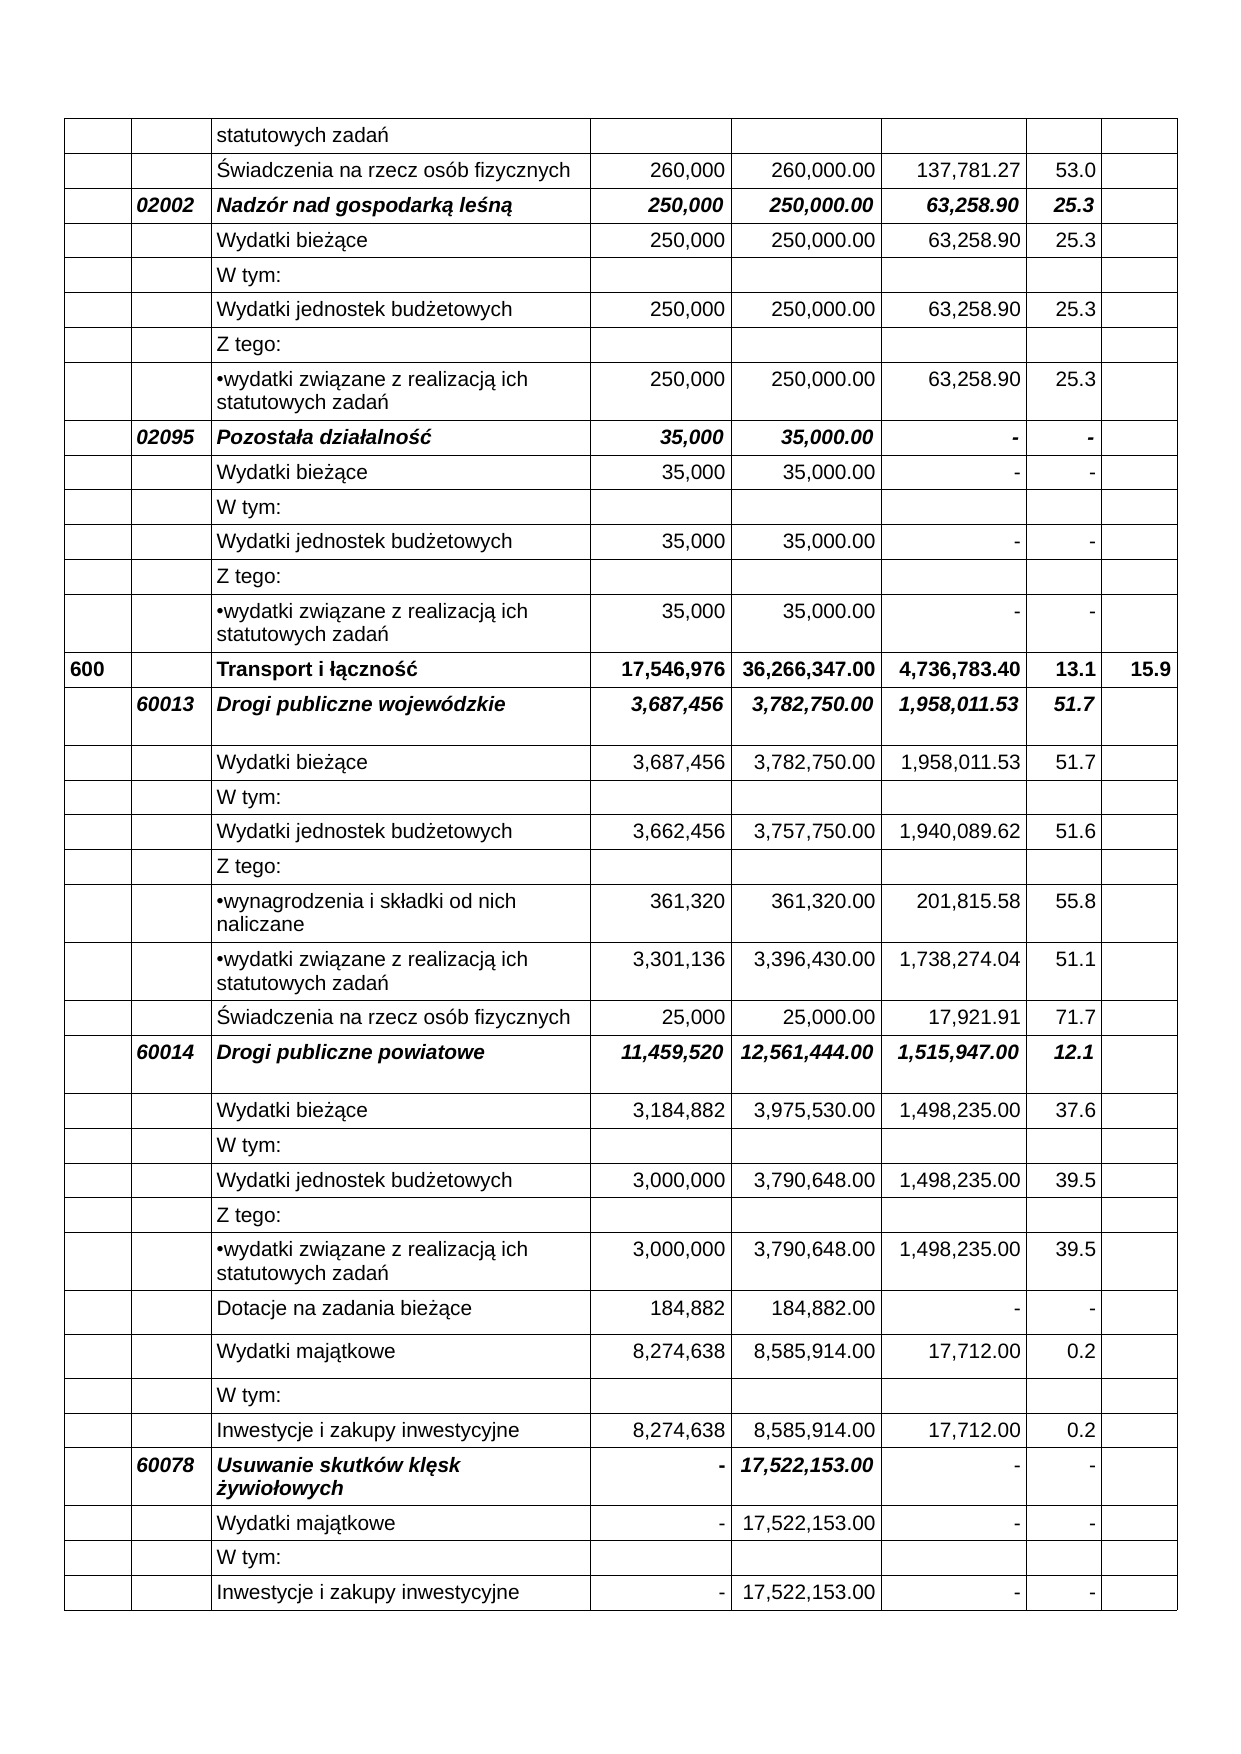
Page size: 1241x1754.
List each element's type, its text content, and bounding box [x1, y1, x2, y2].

table_cell [65, 119, 131, 153]
table_cell 35 000,00 [732, 456, 881, 489]
table_cell [65, 1094, 131, 1128]
table_cell [65, 746, 131, 779]
table_cell - [1027, 595, 1101, 652]
table_cell [65, 154, 131, 188]
table_cell [732, 258, 881, 292]
table_cell [65, 595, 131, 652]
table_cell Wydatki jednostek budżetowych [212, 1164, 590, 1197]
table_cell [65, 1576, 131, 1610]
table_cell 63 258,90 [882, 363, 1026, 420]
table_cell [1102, 746, 1177, 779]
table_cell [1027, 560, 1101, 594]
table_cell [132, 293, 211, 327]
table_cell 1 498 235,00 [882, 1233, 1026, 1290]
table_cell [65, 258, 131, 292]
table_cell - [591, 1506, 731, 1540]
table_cell W tym: [212, 1129, 590, 1162]
table_cell [1102, 1541, 1177, 1575]
table_cell [132, 119, 211, 153]
table_cell 361 320 [591, 885, 731, 942]
table_cell [132, 328, 211, 362]
table_cell [1102, 1414, 1177, 1447]
table_cell 8 585 914,00 [732, 1335, 881, 1378]
table_cell 250 000,00 [732, 293, 881, 327]
table_cell 3 975 530,00 [732, 1094, 881, 1128]
table_cell [132, 885, 211, 942]
table_cell wynagrodzenia i składki od nich naliczane [212, 885, 590, 942]
table_cell [1102, 815, 1177, 849]
table_cell [732, 1379, 881, 1412]
table_cell 25,3 [1027, 189, 1101, 222]
table_cell 39,5 [1027, 1233, 1101, 1290]
table_cell [132, 1291, 211, 1334]
table_cell 3 782 750,00 [732, 746, 881, 779]
table_cell [591, 119, 731, 153]
table_cell wydatki związane z realizacją ich statutowych zadań [212, 595, 590, 652]
table_cell [882, 490, 1026, 524]
table_cell 1 498 235,00 [882, 1164, 1026, 1197]
table_cell - [882, 525, 1026, 559]
table_cell 35 000,00 [732, 525, 881, 559]
table_cell 60078 [132, 1448, 211, 1505]
table_cell 25 000 [591, 1001, 731, 1035]
table_cell [1027, 1379, 1101, 1412]
table_cell - [882, 1291, 1026, 1334]
table_cell 3 687 456 [591, 746, 731, 779]
table_cell [882, 119, 1026, 153]
table_cell [132, 1414, 211, 1447]
table_cell 53,0 [1027, 154, 1101, 188]
table_cell Wydatki bieżące [212, 456, 590, 489]
table_cell [591, 850, 731, 884]
table_cell - [882, 1576, 1026, 1610]
table_cell [1102, 1576, 1177, 1610]
table_cell [1102, 1094, 1177, 1128]
table_cell Wydatki jednostek budżetowych [212, 525, 590, 559]
table_cell [1102, 119, 1177, 153]
table_cell 3 662 456 [591, 815, 731, 849]
table_cell 250 000,00 [732, 363, 881, 420]
table_cell [65, 490, 131, 524]
table_cell [1102, 560, 1177, 594]
table_cell Wydatki bieżące [212, 224, 590, 257]
table_cell W tym: [212, 258, 590, 292]
table_cell [591, 1379, 731, 1412]
table_cell Z tego: [212, 1198, 590, 1232]
table_cell 600 [65, 653, 131, 687]
table_cell [591, 490, 731, 524]
table_cell [132, 224, 211, 257]
table_cell [732, 1129, 881, 1162]
table_cell [132, 653, 211, 687]
table_cell [65, 688, 131, 745]
table_cell 184 882,00 [732, 1291, 881, 1334]
table_cell 25,3 [1027, 224, 1101, 257]
table_cell 250 000 [591, 189, 731, 222]
table_cell Wydatki jednostek budżetowych [212, 815, 590, 849]
table_cell 3 000 000 [591, 1233, 731, 1290]
table_cell [1102, 1506, 1177, 1540]
table_cell [591, 328, 731, 362]
table_cell [732, 119, 881, 153]
table_cell 25 000,00 [732, 1001, 881, 1035]
table_cell [132, 1129, 211, 1162]
table_cell [882, 1541, 1026, 1575]
table_cell [1027, 258, 1101, 292]
table_cell [132, 781, 211, 814]
table_cell wydatki związane z realizacją ich statutowych zadań [212, 363, 590, 420]
table_cell 25,3 [1027, 363, 1101, 420]
table_cell Drogi publiczne wojewódzkie [212, 688, 590, 745]
table_cell [65, 885, 131, 942]
table_cell 250 000,00 [732, 189, 881, 222]
table_cell 35 000,00 [732, 595, 881, 652]
table_cell [732, 781, 881, 814]
table_cell [65, 1129, 131, 1162]
table_cell 60014 [132, 1036, 211, 1093]
table_cell Z tego: [212, 560, 590, 594]
table_cell [591, 1198, 731, 1232]
table_cell [1102, 189, 1177, 222]
table_cell 51,7 [1027, 746, 1101, 779]
table_cell 1 940 089,62 [882, 815, 1026, 849]
table_cell - [1027, 421, 1101, 454]
table_cell [65, 189, 131, 222]
table_cell W tym: [212, 1541, 590, 1575]
table_cell 3 301 136 [591, 943, 731, 1000]
table_cell 250 000 [591, 224, 731, 257]
table_cell [1102, 1036, 1177, 1093]
table_cell 35 000 [591, 595, 731, 652]
table_cell 11 459 520 [591, 1036, 731, 1093]
table_cell 55,8 [1027, 885, 1101, 942]
table_cell [65, 1291, 131, 1334]
table_cell 201 815,58 [882, 885, 1026, 942]
table_cell - [591, 1448, 731, 1505]
table_cell [732, 560, 881, 594]
table_cell [132, 1001, 211, 1035]
table_cell 4 736 783,40 [882, 653, 1026, 687]
table_cell 1 515 947,00 [882, 1036, 1026, 1093]
table_cell [132, 1233, 211, 1290]
table_cell [65, 293, 131, 327]
table_cell [65, 456, 131, 489]
table_cell [132, 560, 211, 594]
table_cell [1027, 328, 1101, 362]
table_cell 1 498 235,00 [882, 1094, 1026, 1128]
table_cell 3 000 000 [591, 1164, 731, 1197]
table_cell [732, 850, 881, 884]
table_cell [1102, 1448, 1177, 1505]
table_cell [1027, 1129, 1101, 1162]
table_cell Wydatki bieżące [212, 746, 590, 779]
table_cell [1102, 456, 1177, 489]
table_cell 250 000,00 [732, 224, 881, 257]
table_cell [732, 328, 881, 362]
table_cell 51,1 [1027, 943, 1101, 1000]
table_cell [65, 850, 131, 884]
table_cell [65, 328, 131, 362]
table_cell - [1027, 1576, 1101, 1610]
table_cell [1102, 1335, 1177, 1378]
table_cell Świadczenia na rzecz osób fizycznych [212, 154, 590, 188]
table_cell [65, 525, 131, 559]
table_cell - [1027, 456, 1101, 489]
table_cell 1 738 274,04 [882, 943, 1026, 1000]
table_cell - [882, 421, 1026, 454]
table_cell Z tego: [212, 328, 590, 362]
table_cell [1102, 1291, 1177, 1334]
table_cell 63 258,90 [882, 189, 1026, 222]
table_cell [65, 1379, 131, 1412]
table_cell [132, 363, 211, 420]
table_cell 3 687 456 [591, 688, 731, 745]
table_cell 35 000 [591, 421, 731, 454]
table_cell [591, 560, 731, 594]
table_cell Inwestycje i zakupy inwestycyjne [212, 1414, 590, 1447]
table_cell 3 790 648,00 [732, 1233, 881, 1290]
table_cell - [591, 1576, 731, 1610]
table_cell [65, 560, 131, 594]
table_cell [132, 1094, 211, 1128]
table_cell [591, 781, 731, 814]
table_cell 250 000 [591, 363, 731, 420]
table_cell 25,3 [1027, 293, 1101, 327]
table_cell [1102, 595, 1177, 652]
table_cell 0,2 [1027, 1335, 1101, 1378]
table_cell 02002 [132, 189, 211, 222]
table_cell - [1027, 1506, 1101, 1540]
table_cell 17 522 153,00 [732, 1506, 881, 1540]
table_cell [65, 1036, 131, 1093]
table_cell [65, 421, 131, 454]
table_cell [65, 1414, 131, 1447]
table_cell 17 712,00 [882, 1414, 1026, 1447]
table_cell Z tego: [212, 850, 590, 884]
table_cell wydatki związane z realizacją ich statutowych zadań [212, 943, 590, 1000]
table_cell [65, 224, 131, 257]
table_cell 13,1 [1027, 653, 1101, 687]
table_cell [1102, 525, 1177, 559]
table_cell [132, 1198, 211, 1232]
table_cell [132, 490, 211, 524]
table_cell [591, 258, 731, 292]
table_cell [65, 1233, 131, 1290]
table_cell [1102, 885, 1177, 942]
table_cell - [882, 1506, 1026, 1540]
table_cell [1102, 363, 1177, 420]
table_cell 35 000 [591, 525, 731, 559]
table_cell [65, 1448, 131, 1505]
table_cell W tym: [212, 490, 590, 524]
table_cell 8 585 914,00 [732, 1414, 881, 1447]
table_cell 37,6 [1027, 1094, 1101, 1128]
table_cell [1102, 421, 1177, 454]
table_cell 100,0 [1027, 119, 1101, 153]
table_cell wydatki związane z realizacją ich statutowych zadań [212, 1233, 590, 1290]
table_cell 63 258,90 [882, 224, 1026, 257]
table_cell [1102, 293, 1177, 327]
table_cell Pozostała działalność [212, 421, 590, 454]
table_cell W tym: [212, 1379, 590, 1412]
table_cell Wydatki bieżące [212, 1094, 590, 1128]
table_cell W tym: [212, 781, 590, 814]
table_cell Inwestycje i zakupy inwestycyjne [212, 1576, 590, 1610]
table_cell [132, 1379, 211, 1412]
table_cell Wydatki jednostek budżetowych [212, 293, 590, 327]
table_cell statutowych zadań [212, 119, 590, 153]
table_cell [1102, 1001, 1177, 1035]
table_cell - [882, 456, 1026, 489]
table_cell 51,7 [1027, 688, 1101, 745]
table_cell 39,5 [1027, 1164, 1101, 1197]
table_cell 137 781,27 [882, 154, 1026, 188]
table_cell 63 258,90 [882, 293, 1026, 327]
table_cell [132, 1506, 211, 1540]
table_cell Wydatki majątkowe [212, 1335, 590, 1378]
table_cell [1027, 850, 1101, 884]
table_cell [65, 1335, 131, 1378]
table_cell Usuwanie skutków klęsk żywiołowych [212, 1448, 590, 1505]
table_cell 12,1 [1027, 1036, 1101, 1093]
table_cell [1027, 781, 1101, 814]
table_cell 260 000,00 [732, 154, 881, 188]
table_cell 3 757 750,00 [732, 815, 881, 849]
table_cell [1102, 1233, 1177, 1290]
table_cell [1102, 224, 1177, 257]
table_cell [1102, 328, 1177, 362]
table_cell Dotacje na zadania bieżące [212, 1291, 590, 1334]
table_cell [132, 943, 211, 1000]
table_cell [1102, 1129, 1177, 1162]
table_cell [65, 1001, 131, 1035]
table_cell [882, 1379, 1026, 1412]
table_cell - [1027, 525, 1101, 559]
table_cell 36 266 347,00 [732, 653, 881, 687]
table_cell [132, 815, 211, 849]
table_cell 02095 [132, 421, 211, 454]
table_cell - [882, 1448, 1026, 1505]
table_cell Nadzór nad gospodarką leśną [212, 189, 590, 222]
table_cell [65, 363, 131, 420]
table_cell 1 958 011,53 [882, 688, 1026, 745]
table_cell 15,9 [1102, 653, 1177, 687]
table_cell [591, 1541, 731, 1575]
table_cell [1027, 1541, 1101, 1575]
table_cell 3 184 882 [591, 1094, 731, 1128]
table_cell 17 546 976 [591, 653, 731, 687]
table_cell 12 561 444,00 [732, 1036, 881, 1093]
table_cell 260 000 [591, 154, 731, 188]
table_cell - [882, 595, 1026, 652]
table_cell 361 320,00 [732, 885, 881, 942]
table_cell [132, 1576, 211, 1610]
table_cell [65, 1541, 131, 1575]
table_cell [882, 781, 1026, 814]
table_cell [65, 1506, 131, 1540]
table_cell [732, 1198, 881, 1232]
table_cell 3 782 750,00 [732, 688, 881, 745]
table_cell [132, 1541, 211, 1575]
table_cell [882, 1198, 1026, 1232]
table_cell 250 000 [591, 293, 731, 327]
table_cell Transport i łączność [212, 653, 590, 687]
table_cell [732, 490, 881, 524]
table_cell [732, 1541, 881, 1575]
table_cell [882, 850, 1026, 884]
table_cell [1102, 1164, 1177, 1197]
table_cell [1102, 781, 1177, 814]
table_cell Wydatki majątkowe [212, 1506, 590, 1540]
table_cell - [1027, 1448, 1101, 1505]
table_cell 17 522 153,00 [732, 1576, 881, 1610]
table_cell [1102, 943, 1177, 1000]
table_cell 0,2 [1027, 1414, 1101, 1447]
table_cell [1102, 1198, 1177, 1232]
table_cell 3 396 430,00 [732, 943, 881, 1000]
table_cell [591, 1129, 731, 1162]
table_cell [132, 595, 211, 652]
table_cell 17 712,00 [882, 1335, 1026, 1378]
table_cell [132, 1335, 211, 1378]
table_cell [65, 815, 131, 849]
table_cell [1027, 1198, 1101, 1232]
table_cell [132, 258, 211, 292]
table_cell [1027, 490, 1101, 524]
table_cell 8 274 638 [591, 1414, 731, 1447]
table_cell [132, 154, 211, 188]
table_cell 3 790 648,00 [732, 1164, 881, 1197]
table_cell 8 274 638 [591, 1335, 731, 1378]
table_cell 17 522 153,00 [732, 1448, 881, 1505]
table_cell 184 882 [591, 1291, 731, 1334]
table_cell - [1027, 1291, 1101, 1334]
table_cell 1 958 011,53 [882, 746, 1026, 779]
table_cell [132, 746, 211, 779]
table_cell [882, 258, 1026, 292]
table_cell [65, 943, 131, 1000]
table_cell 35 000,00 [732, 421, 881, 454]
table_cell [132, 1164, 211, 1197]
table_cell [1102, 258, 1177, 292]
table_cell [65, 781, 131, 814]
table_cell Świadczenia na rzecz osób fizycznych [212, 1001, 590, 1035]
table_cell [1102, 154, 1177, 188]
table_cell 51,6 [1027, 815, 1101, 849]
table_cell [882, 328, 1026, 362]
table_cell 35 000 [591, 456, 731, 489]
table_cell [1102, 850, 1177, 884]
table_cell Drogi publiczne powiatowe [212, 1036, 590, 1093]
table_cell 17 921,91 [882, 1001, 1026, 1035]
table_cell [882, 1129, 1026, 1162]
table_cell [882, 560, 1026, 594]
table_cell [1102, 490, 1177, 524]
table_cell 60013 [132, 688, 211, 745]
table_cell [1102, 1379, 1177, 1412]
table_cell [1102, 688, 1177, 745]
table_cell [132, 456, 211, 489]
table_cell [132, 850, 211, 884]
table_cell [65, 1164, 131, 1197]
table_cell [132, 525, 211, 559]
table_cell 71,7 [1027, 1001, 1101, 1035]
table_cell [65, 1198, 131, 1232]
